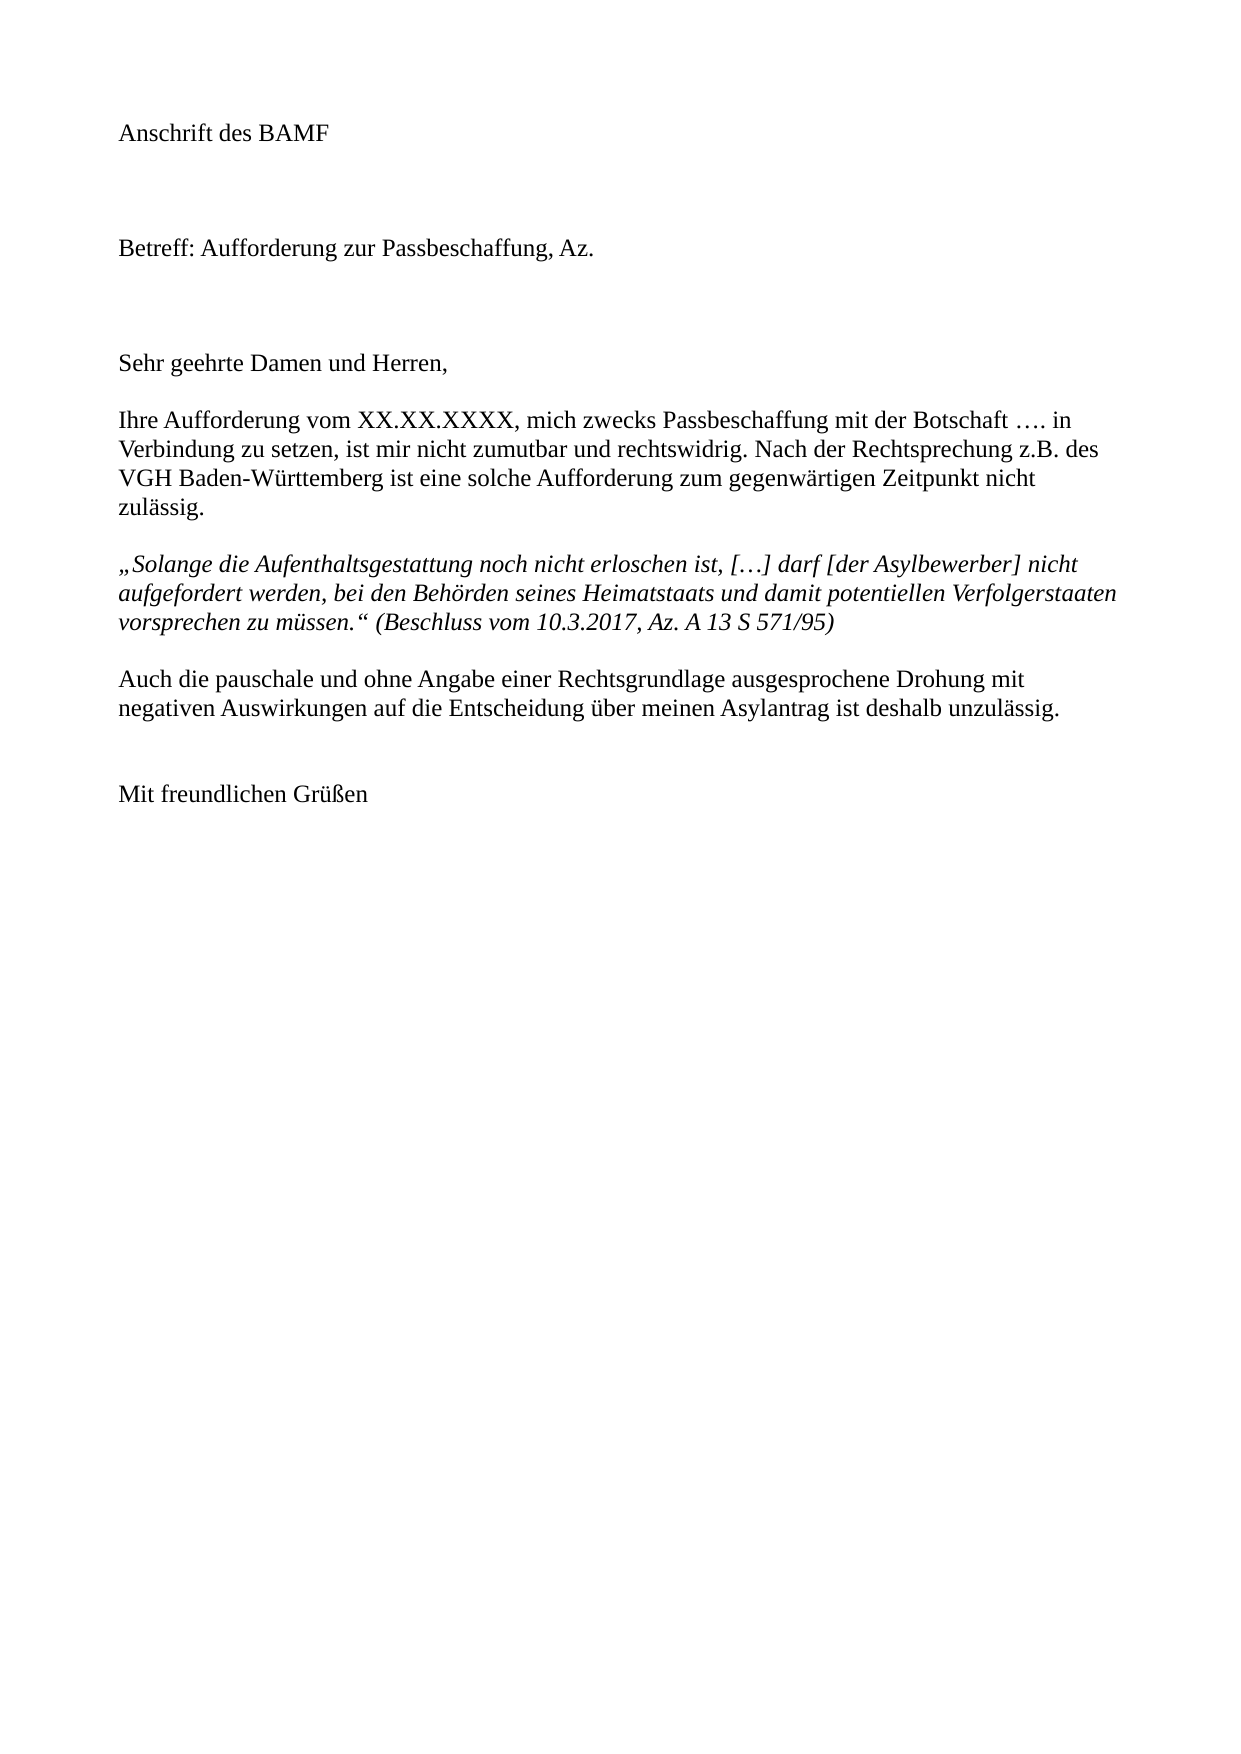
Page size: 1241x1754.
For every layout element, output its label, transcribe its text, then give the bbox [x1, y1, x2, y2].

text Ihre Aufforderung vom XX.XX.XXXX, mich zwecks Passbeschaffung mit der Botschaft …. in Verbindung zu setzen, ist mir nicht zumutbar und rechtswidrig. Nach der Rechtsprechung z.B. des VGH Baden-Württemberg ist eine solche Aufforderung zum gegenwärtigen Zeitpunkt nicht zulässig. [118, 406, 1122, 521]
text Anschrift des BAMF [118, 118, 1122, 147]
text Sehr geehrte Damen und Herren, [118, 348, 1122, 377]
text Betreff: Aufforderung zur Passbeschaffung, Az. [118, 233, 1122, 262]
text Mit freundlichen Grüßen [118, 779, 1122, 808]
text „Solange die Aufenthaltsgestattung noch nicht erloschen ist, […] darf [der Asylbewerber] nicht aufgefordert werden, bei den Behörden seines Heimatstaats und damit potentiellen Verfolgerstaaten vorsprechen zu müssen.“ (Beschluss vom 10.3.2017, Az. A 13 S 571/95) [118, 549, 1122, 636]
text Auch die pauschale und ohne Angabe einer Rechtsgrundlage ausgesprochene Drohung mit negativen Auswirkungen auf die Entscheidung über meinen Asylantrag ist deshalb unzulässig. [118, 664, 1122, 722]
